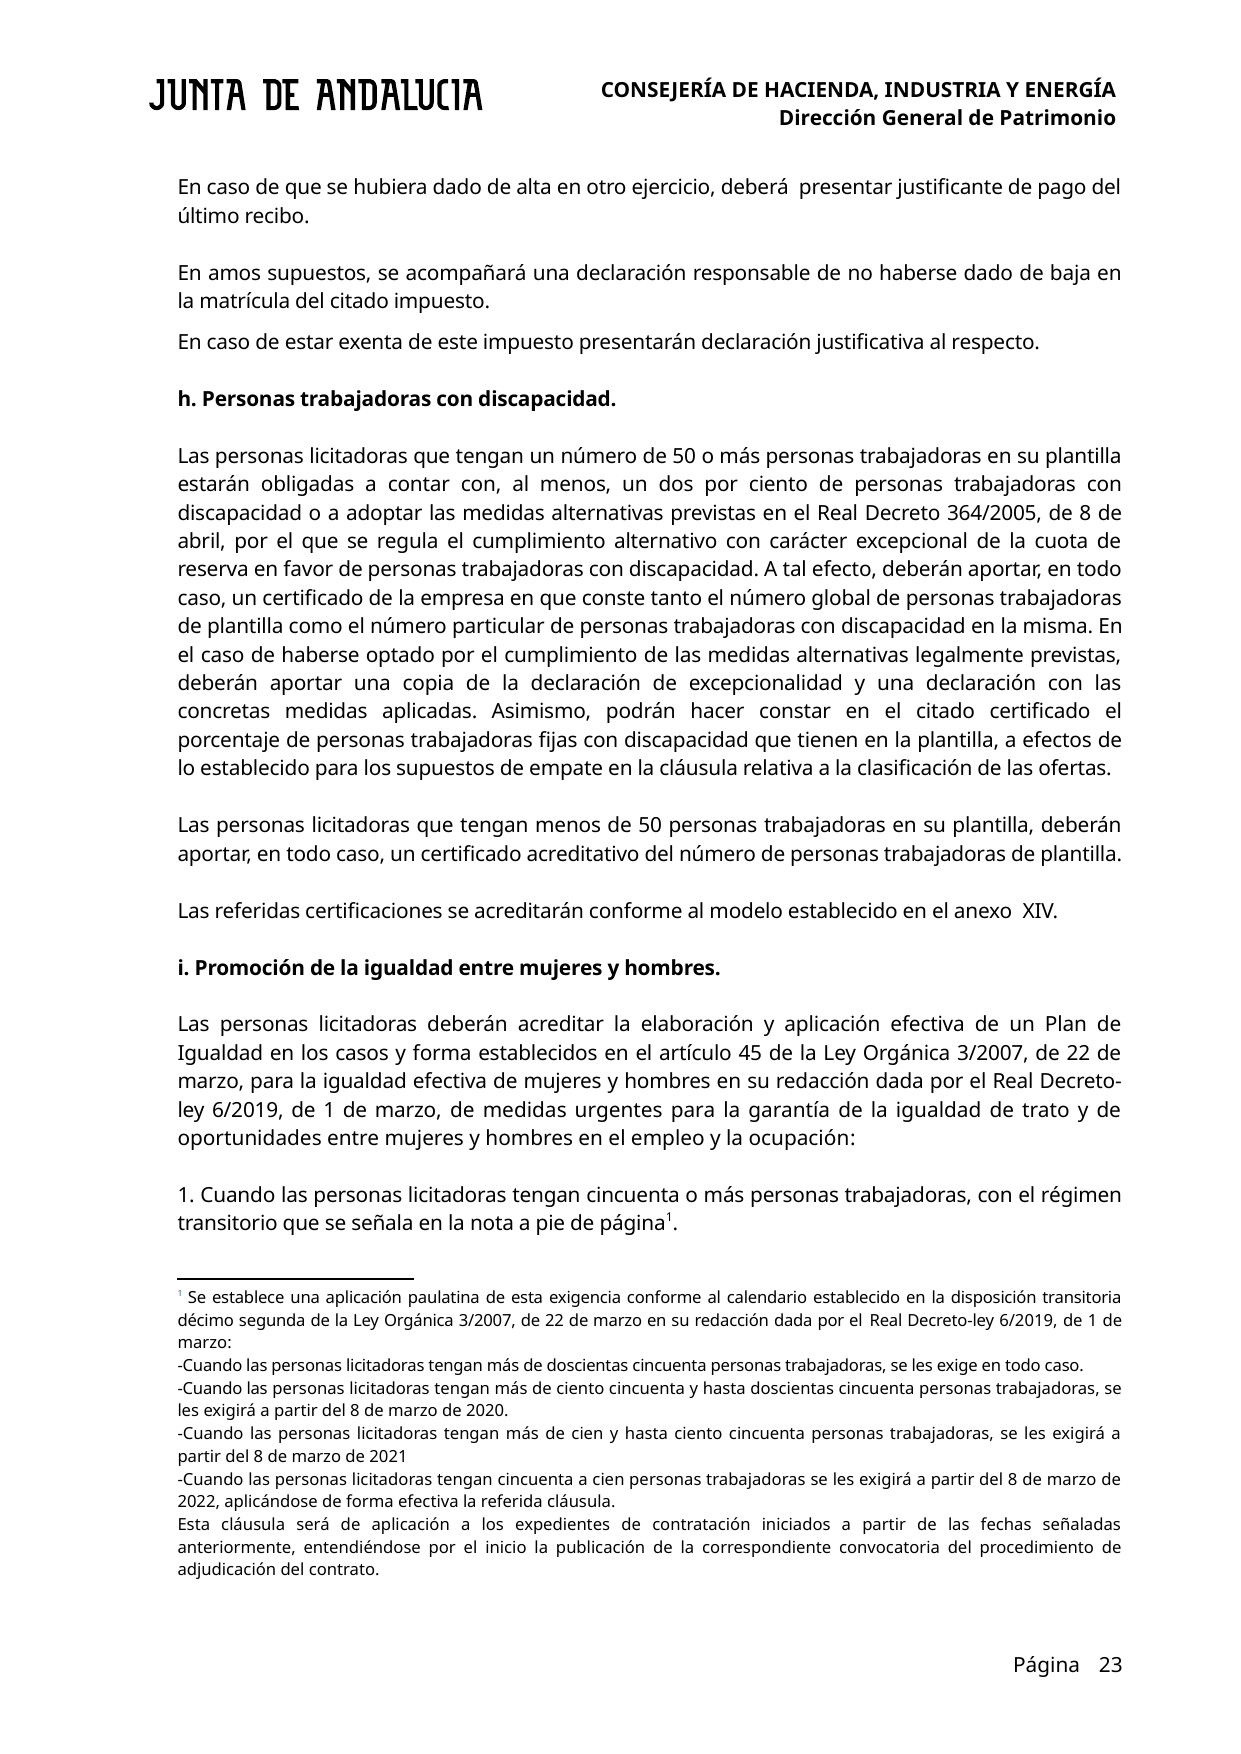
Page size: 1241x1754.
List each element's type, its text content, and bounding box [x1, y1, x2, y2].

text En caso de que se hubiera dado de alta en otro ejercicio, deberá presentar justificante de pago del último recibo. [177, 172, 1122, 229]
text Las personas licitadoras deberán acreditar la elaboración y aplicación efectiva de un Plan de Igualdad en los casos y forma establecidos en el artículo 45 de la Ley Orgánica 3/2007, de 22 de marzo, para la igualdad efectiva de mujeres y hombres en su redacción dada por el Real Decreto-ley 6/2019, de 1 de marzo, de medidas urgentes para la garantía de la igualdad de trato y de oportunidades entre mujeres y hombres en el empleo y la ocupación: [177, 1009, 1122, 1152]
text En amos supuestos, se acompañará una declaración responsable de no haberse dado de baja en la matrícula del citado impuesto. [177, 258, 1122, 314]
list h. Personas trabajadoras con discapacidad. [177, 384, 1122, 412]
list Esta cláusula será de aplicación a los expedientes de contratación iniciados a partir de las fechas señaladas anteriormente, entendiéndose por el inicio la publicación de la correspondiente convocatoria del procedimiento de adjudicación del contrato. [177, 1513, 1122, 1581]
list -Cuando las personas licitadoras tengan cincuenta a cien personas trabajadoras se les exigirá a partir del 8 de marzo de 2022, aplicándose de forma efectiva la referida cláusula. [177, 1467, 1122, 1513]
text Las referidas certificaciones se acreditarán conforme al modelo establecido en el anexo XIV. [177, 896, 1122, 924]
text Las personas licitadoras que tengan menos de 50 personas trabajadoras en su plantilla, deberán aportar, en todo caso, un certificado acreditativo del número de personas trabajadoras de plantilla. [177, 810, 1122, 867]
list -Cuando las personas licitadoras tengan más de cien y hasta ciento cincuenta personas trabajadoras, se les exigirá a partir del 8 de marzo de 2021 [177, 1422, 1122, 1467]
list i. Promoción de la igualdad entre mujeres y hombres. [177, 953, 1122, 981]
list -Cuando las personas licitadoras tengan más de doscientas cincuenta personas trabajadoras, se les exige en todo caso. [177, 1354, 1122, 1376]
list Se establece una aplicación paulatina de esta exigencia conforme al calendario establecido en la disposición transitoria décimo segunda de la Ley Orgánica 3/2007, de 22 de marzo en su redacción dada por el Real Decreto-ley 6/2019, de 1 de marzo: [177, 1286, 1122, 1354]
text Las personas licitadoras que tengan un número de 50 o más personas trabajadoras en su plantilla estarán obligadas a contar con, al menos, un dos por ciento de personas trabajadoras con discapacidad o a adoptar las medidas alternativas previstas en el Real Decreto 364/2005, de 8 de abril, por el que se regula el cumplimiento alternativo con carácter excepcional de la cuota de reserva en favor de personas trabajadoras con discapacidad. A tal efecto, deberán aportar, en todo caso, un certificado de la empresa en que conste tanto el número global de personas trabajadoras de plantilla como el número particular de personas trabajadoras con discapacidad en la misma. En el caso de haberse optado por el cumplimiento de las medidas alternativas legalmente previstas, deberán aportar una copia de la declaración de excepcionalidad y una declaración con las concretas medidas aplicadas. Asimismo, podrán hacer constar en el citado certificado el porcentaje de personas trabajadoras fijas con discapacidad que tienen en la plantilla, a efectos de lo establecido para los supuestos de empate en la cláusula relativa a la clasificación de las ofertas. [177, 441, 1122, 782]
text En caso de estar exenta de este impuesto presentarán declaración justificativa al respecto. [177, 327, 1122, 355]
list -Cuando las personas licitadoras tengan más de ciento cincuenta y hasta doscientas cincuenta personas trabajadoras, se les exigirá a partir del 8 de marzo de 2020. [177, 1376, 1122, 1422]
text 1. Cuando las personas licitadoras tengan cincuenta o más personas trabajadoras, con el régimen transitorio que se señala en la nota a pie de página. [177, 1180, 1122, 1237]
